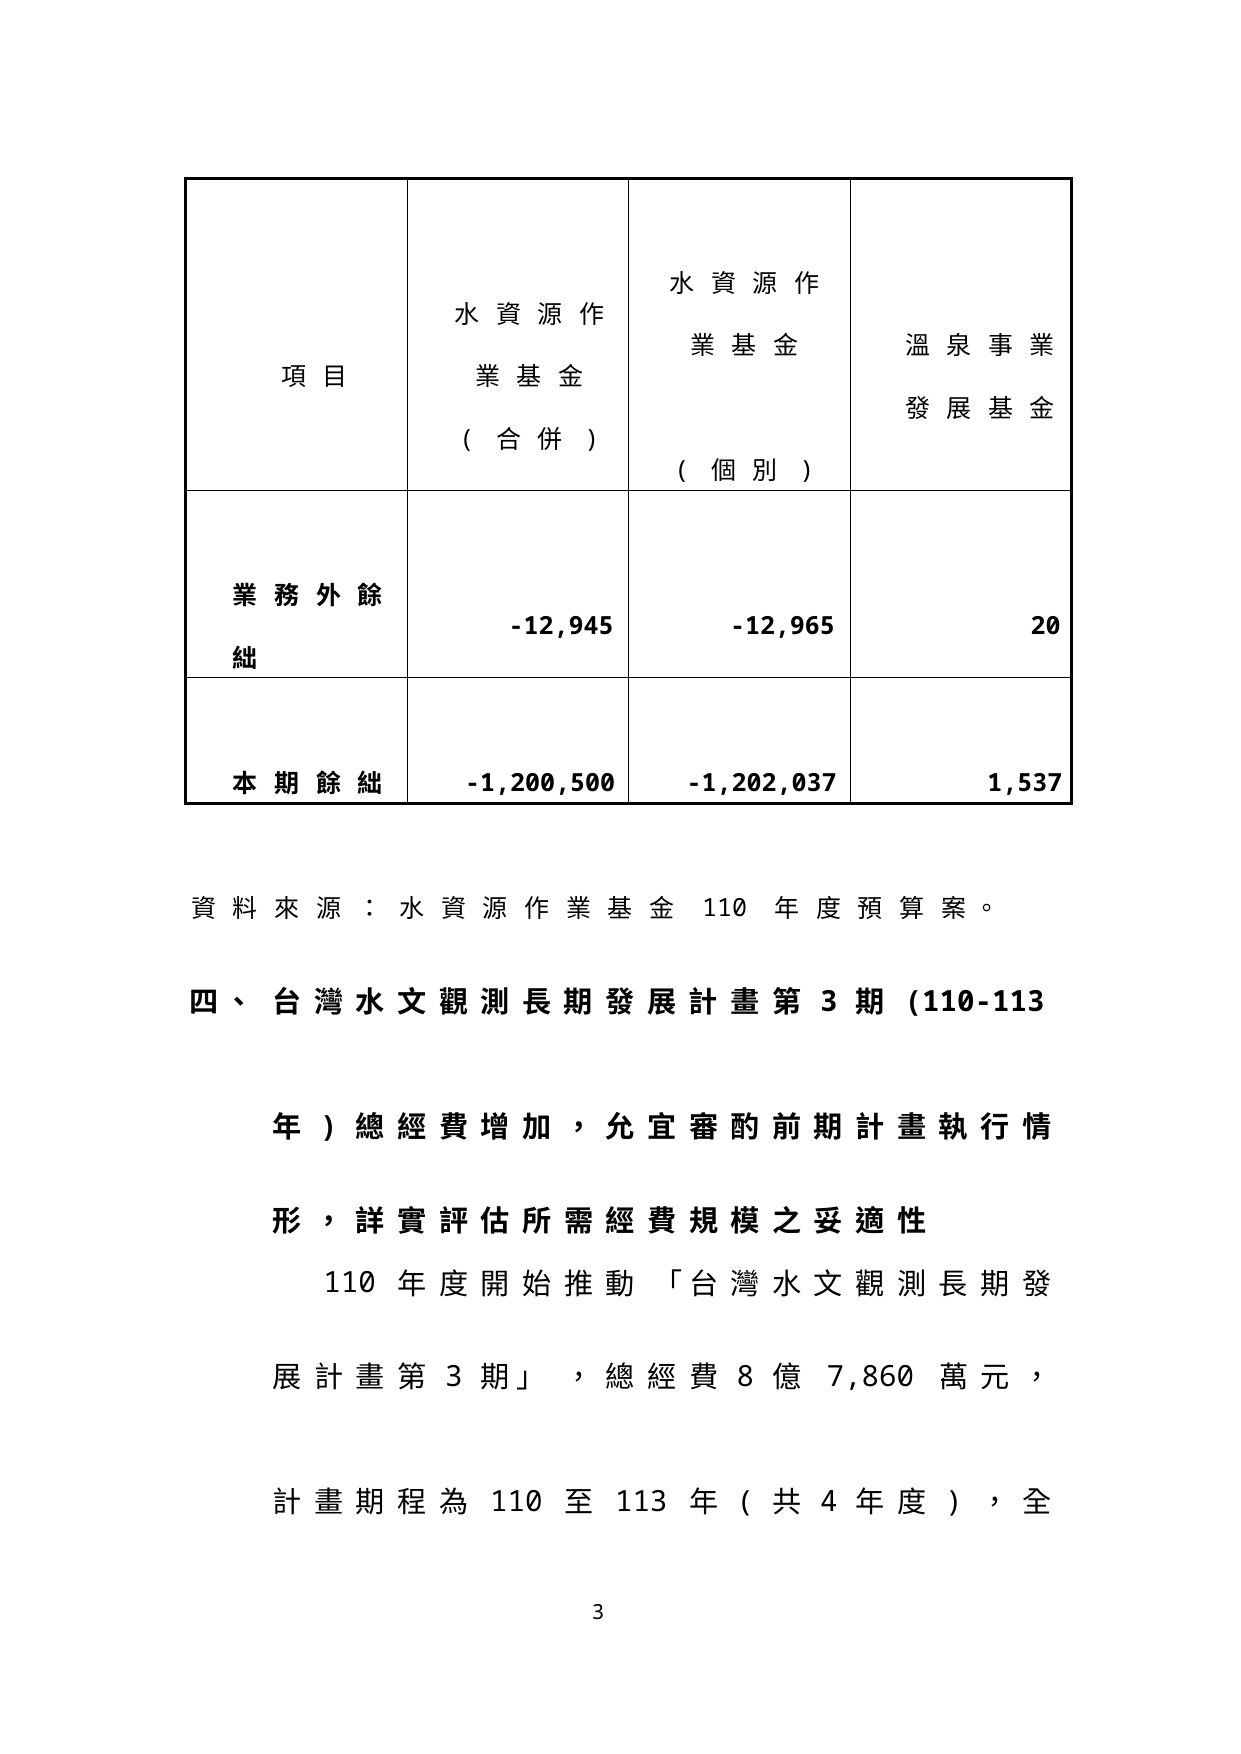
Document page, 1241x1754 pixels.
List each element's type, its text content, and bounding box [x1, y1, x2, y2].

table_cell 業務外餘絀 [187, 491, 407, 677]
table_header 項目 [187, 180, 407, 489]
table_cell 20 [851, 491, 1070, 677]
text 四、台灣水文觀測長期發展計畫第3期(110-113年)總經費增加，允宜審酌前期計畫執行情形，詳實評估所需經費規模之妥適性 [183, 927, 1058, 1240]
table_cell 1,537 [851, 678, 1070, 802]
table_cell -1,200,500 [408, 678, 628, 802]
text 110年度開始推動「台灣水文觀測長期發展計畫第3期」，總經費8億7,860萬元，計畫期程為110至113年(共4年度)，全 [242, 1240, 1058, 1552]
table_cell -1,202,037 [629, 678, 850, 802]
table_header 溫泉事業發展基金 [851, 180, 1070, 489]
table_header 水資源作業基金 (合併) [408, 180, 628, 489]
text 資料來源：水資源作業基金110年度預算案。 [183, 865, 1058, 927]
table_cell -12,945 [408, 491, 628, 677]
table_header 水資源作業基金 (個別) [629, 180, 850, 489]
table_cell -12,965 [629, 491, 850, 677]
table_cell 本期餘絀 [187, 678, 407, 802]
